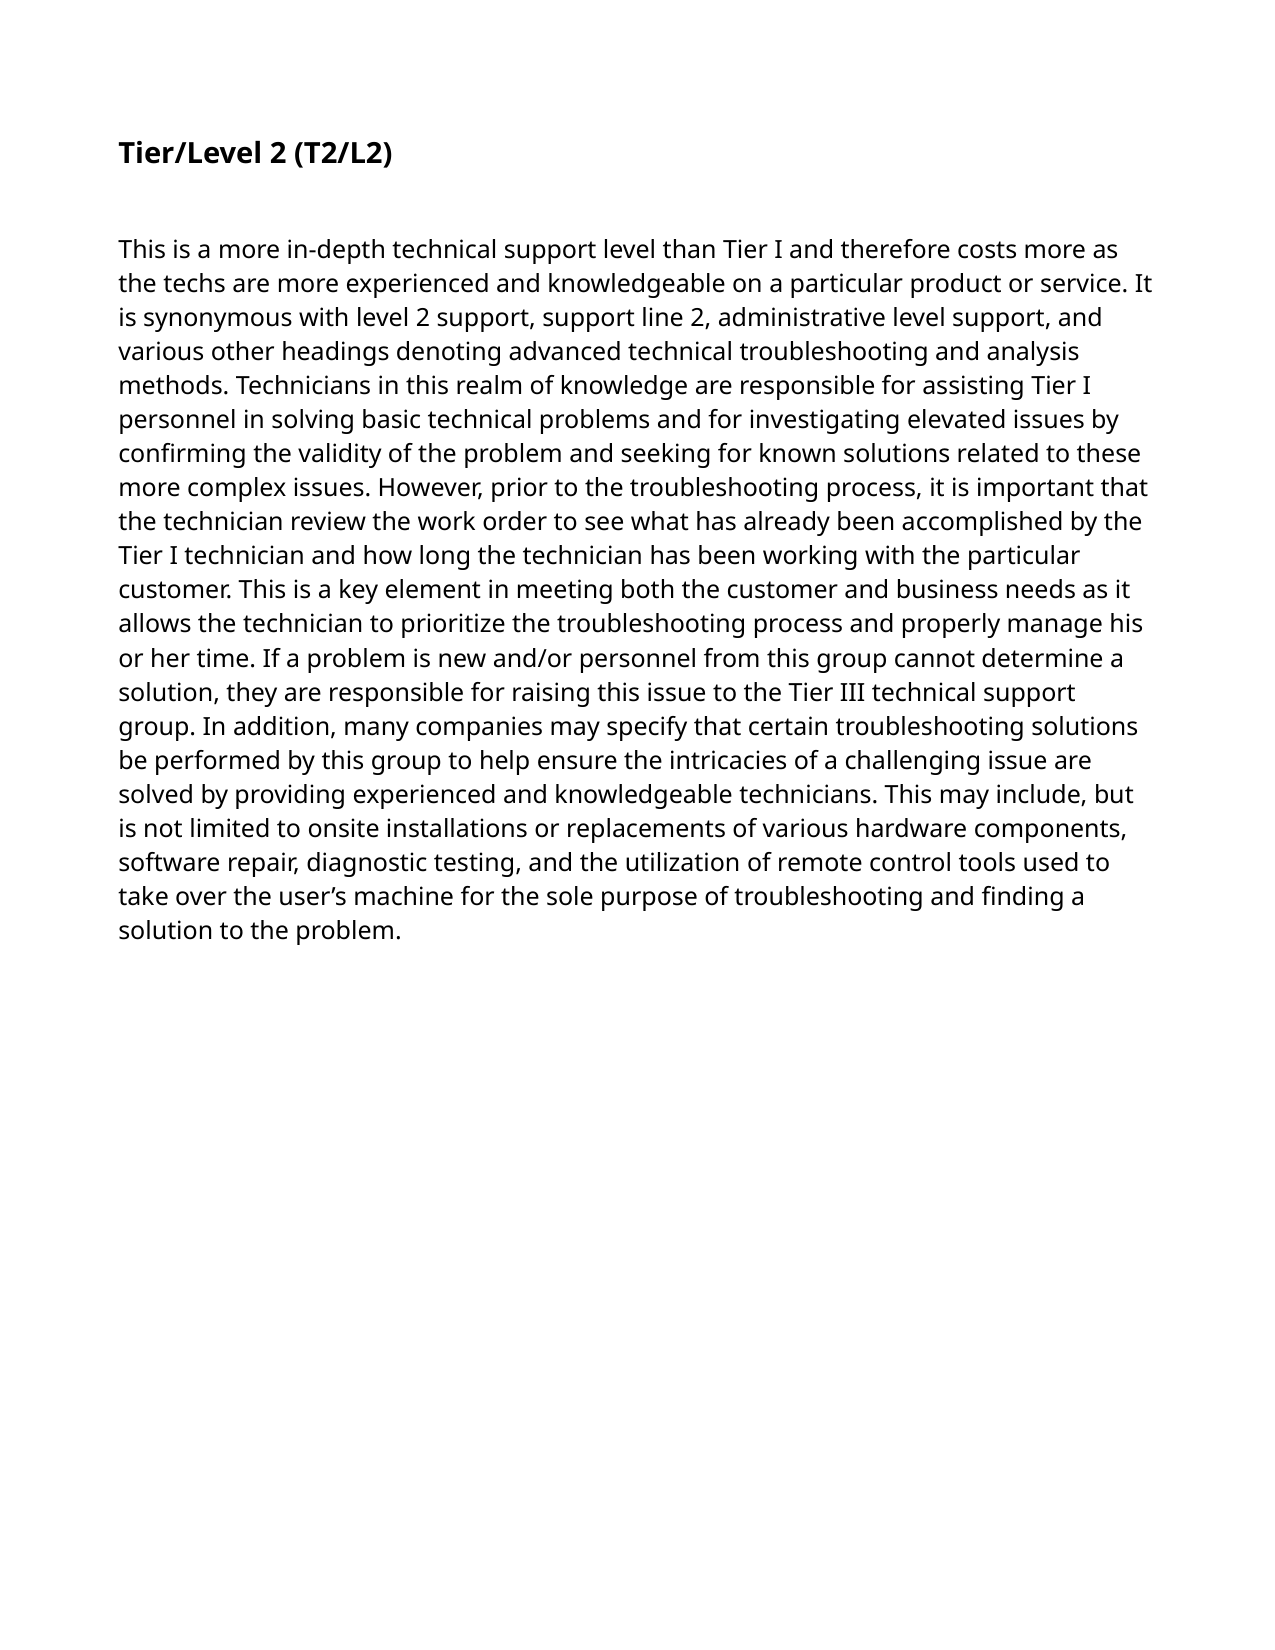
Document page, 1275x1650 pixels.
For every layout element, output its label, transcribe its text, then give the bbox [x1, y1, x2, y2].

text This is a more in-depth technical support level than Tier I and therefore costs more as the techs are more experienced and knowledgeable on a particular product or service. It is synonymous with level 2 support, support line 2, administrative level support, and various other headings denoting advanced technical troubleshooting and analysis methods. Technicians in this realm of knowledge are responsible for assisting Tier I personnel in solving basic technical problems and for investigating elevated issues by confirming the validity of the problem and seeking for known solutions related to these more complex issues. However, prior to the troubleshooting process, it is important that the technician review the work order to see what has already been accomplished by the Tier I technician and how long the technician has been working with the particular customer. This is a key element in meeting both the customer and business needs as it allows the technician to prioritize the troubleshooting process and properly manage his or her time. If a problem is new and/or personnel from this group cannot determine a solution, they are responsible for raising this issue to the Tier III technical support group. In addition, many companies may specify that certain troubleshooting solutions be performed by this group to help ensure the intricacies of a challenging issue are solved by providing experienced and knowledgeable technicians. This may include, but is not limited to onsite installations or replacements of various hardware components, software repair, diagnostic testing, and the utilization of remote control tools used to take over the user’s machine for the sole purpose of troubleshooting and finding a solution to the problem. [118, 231, 1157, 947]
subtitle Tier/Level 2 (T2/L2) [118, 133, 1157, 172]
